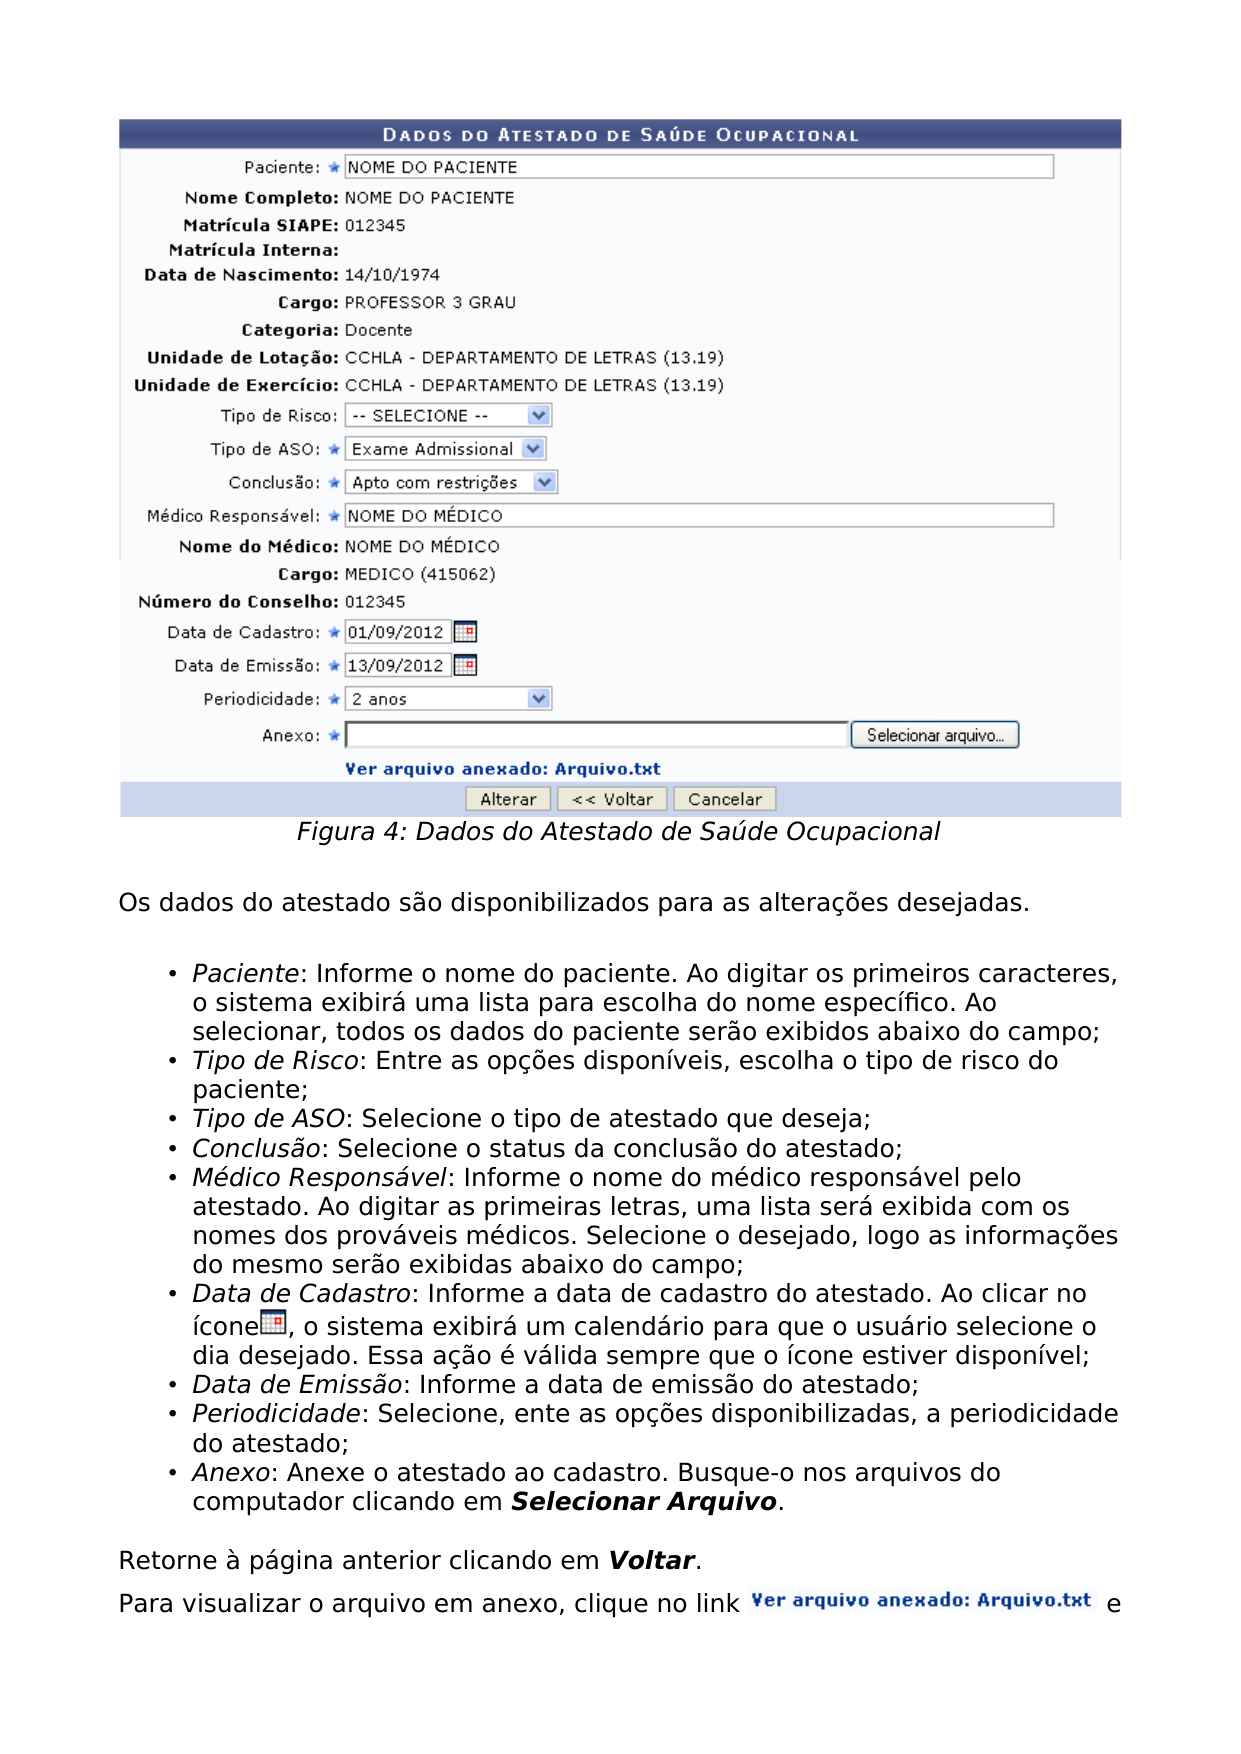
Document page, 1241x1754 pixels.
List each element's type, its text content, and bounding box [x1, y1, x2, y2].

list Conclusão: Selecione o status da conclusão do atestado; [177, 1134, 1122, 1163]
picture [259, 1308, 288, 1336]
text Os dados do atestado são disponibilizados para as alterações desejadas. [118, 888, 1122, 917]
list Paciente: Informe o nome do paciente. Ao digitar os primeiros caracteres, o sistema exibirá uma lista para escolha do nome específico. Ao selecionar, todos os dados do paciente serão exibidos abaixo do campo; [177, 959, 1122, 1046]
picture [118, 118, 1123, 817]
list Periodicidade: Selecione, ente as opções disponibilizadas, a periodicidade do atestado; [177, 1400, 1122, 1458]
list Data de Cadastro: Informe a data de cadastro do atestado. Ao clicar no ícone, o sistema exibirá um calendário para que o usuário selecione o dia desejado. Essa ação é válida sempre que o ícone estiver disponível; [177, 1280, 1122, 1371]
text Figura 4: Dados do Atestado de Saúde Ocupacional [118, 817, 1122, 846]
list Anexo: Anexe o atestado ao cadastro. Busque-o nos arquivos do computador clicando em Selecionar Arquivo. [177, 1458, 1122, 1516]
list Tipo de ASO: Selecione o tipo de atestado que deseja; [177, 1105, 1122, 1134]
text Para visualizar o arquivo em anexo, clique no link e [118, 1587, 1122, 1618]
text Retorne à página anterior clicando em Voltar. [118, 1546, 1122, 1575]
list Médico Responsável: Informe o nome do médico responsável pelo atestado. Ao digitar as primeiras letras, uma lista será exibida com os nomes dos prováveis médicos. Selecione o desejado, logo as informações do mesmo serão exibidas abaixo do campo; [177, 1163, 1122, 1280]
list Tipo de Risco: Entre as opções disponíveis, escolha o tipo de risco do paciente; [177, 1046, 1122, 1105]
list Data de Emissão: Informe a data de emissão do atestado; [177, 1371, 1122, 1400]
picture [748, 1587, 1099, 1613]
